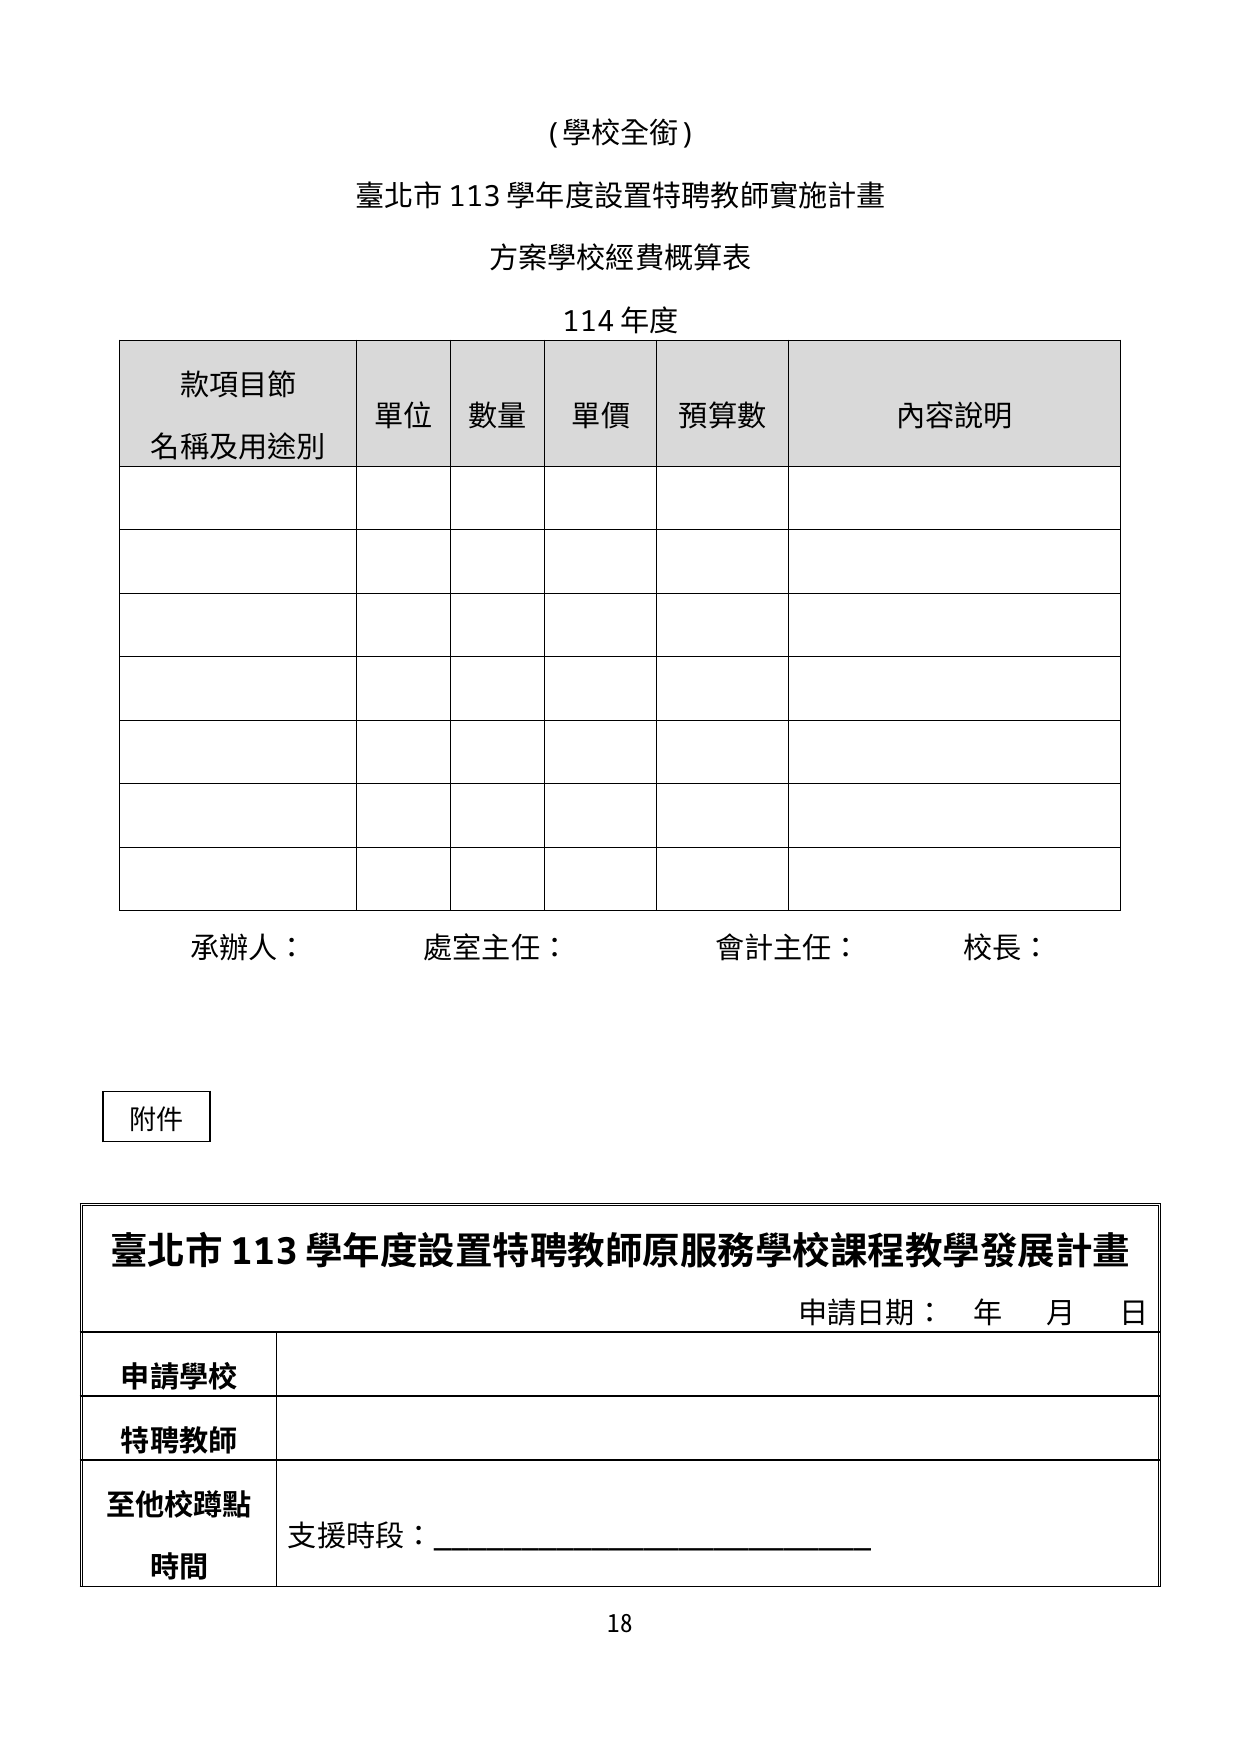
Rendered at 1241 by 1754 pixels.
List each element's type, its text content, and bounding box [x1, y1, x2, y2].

table_cell [789, 530, 1120, 593]
table_header 單位 [357, 341, 450, 466]
table_cell [657, 467, 788, 529]
table_cell [545, 594, 656, 656]
table_cell [120, 721, 356, 783]
table_header 臺北市113學年度設置特聘教師原服務學校課程教學發展計畫 申請日期： 年 月 日 [83, 1206, 1158, 1331]
table_cell [357, 467, 450, 529]
table_cell [657, 530, 788, 593]
table_header 內容說明 [789, 341, 1120, 466]
text 承辦人： 處室主任： 會計主任： 校長： [103, 911, 1137, 970]
table_cell [451, 721, 544, 783]
table_cell [357, 594, 450, 656]
table_cell [120, 657, 356, 720]
table_cell [120, 467, 356, 529]
table_header 單價 [545, 341, 656, 466]
table_cell [545, 721, 656, 783]
table_cell [545, 784, 656, 847]
table_cell [277, 1333, 1158, 1395]
table_cell [789, 721, 1120, 783]
table_cell [545, 657, 656, 720]
table_cell 特聘教師 [83, 1397, 276, 1459]
table_cell [789, 848, 1120, 910]
table_cell [451, 467, 544, 529]
table_cell [657, 848, 788, 910]
table_cell [657, 594, 788, 656]
text 114年度 [103, 277, 1137, 339]
table_cell [357, 530, 450, 593]
table_cell [120, 594, 356, 656]
table_cell [451, 594, 544, 656]
text 附件8 [119, 1100, 194, 1133]
text 方案學校經費概算表 [103, 214, 1137, 277]
table_cell [357, 721, 450, 783]
table_cell [451, 848, 544, 910]
table_cell [545, 848, 656, 910]
table_cell [357, 848, 450, 910]
table_cell [789, 784, 1120, 847]
table_cell [451, 657, 544, 720]
table_cell [657, 657, 788, 720]
text (學校全銜) [103, 89, 1137, 152]
table_cell [789, 467, 1120, 529]
table_header 款項目節 名稱及用途別 [120, 341, 356, 466]
table_cell 申請學校 [83, 1333, 276, 1395]
table_cell [545, 467, 656, 529]
table_header 數量 [451, 341, 544, 466]
table_cell [545, 530, 656, 593]
table_cell [120, 848, 356, 910]
table_cell 至他校蹲點時間 [83, 1461, 276, 1586]
table_cell [357, 657, 450, 720]
text 臺北市113學年度設置特聘教師實施計畫 [103, 152, 1137, 214]
table_cell [357, 784, 450, 847]
table_cell [789, 594, 1120, 656]
table_cell [277, 1397, 1158, 1459]
table_cell [120, 530, 356, 593]
table_cell [451, 530, 544, 593]
table_header 預算數 [657, 341, 788, 466]
table_cell [789, 657, 1120, 720]
table_cell 支援時段：_________________________ [277, 1461, 1158, 1586]
table_cell [657, 721, 788, 783]
table_cell [120, 784, 356, 847]
table_cell [657, 784, 788, 847]
table_cell [451, 784, 544, 847]
